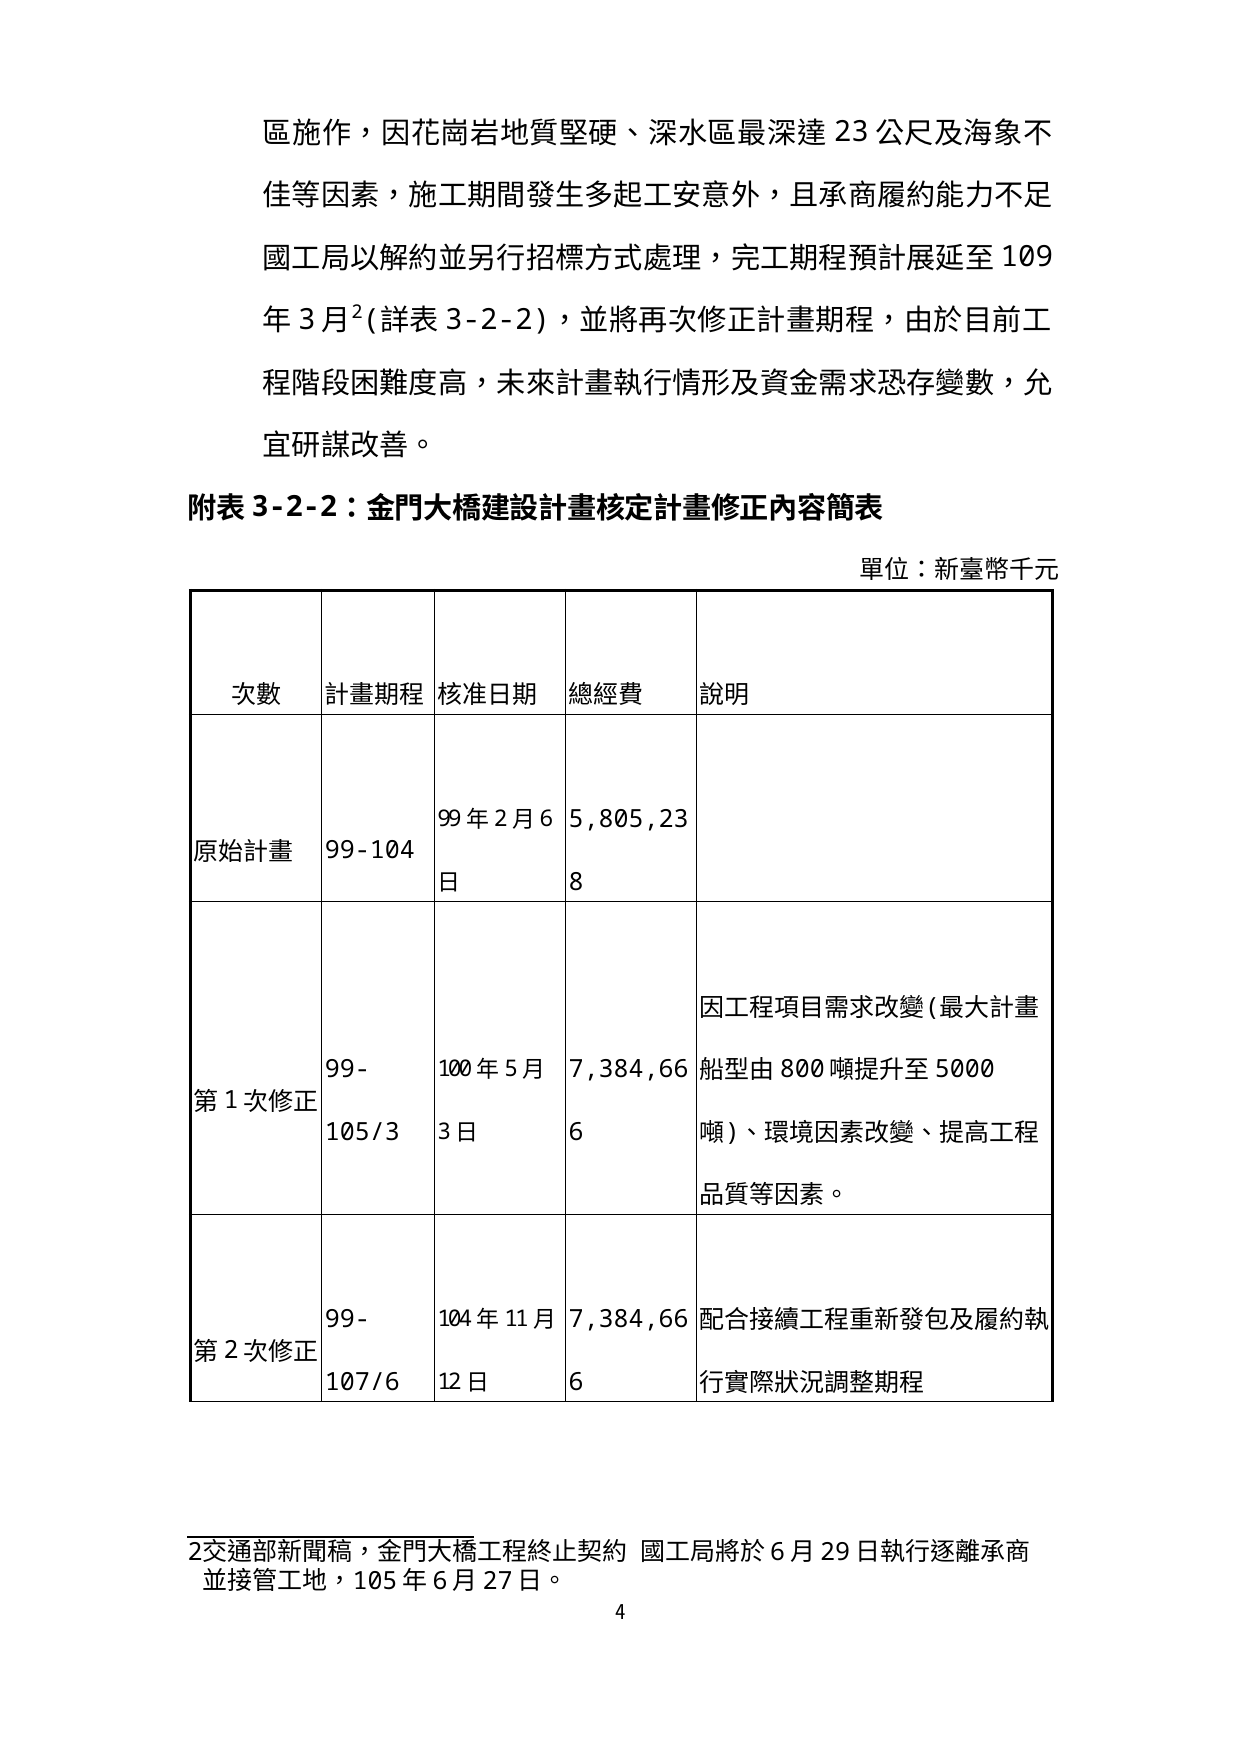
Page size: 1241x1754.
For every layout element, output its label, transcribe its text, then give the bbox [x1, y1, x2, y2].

table_cell 99-107/6 [322, 1215, 434, 1401]
table_cell 99-104 [322, 715, 434, 901]
table_cell [697, 715, 1051, 901]
table_header 核准日期 [435, 592, 565, 714]
table_cell 104年11月12日 [435, 1215, 565, 1401]
text 金門大橋建設計畫西起烈嶼(后頭地區)，跨越金烈水道，進入大金門端湖下南方，路線長度約5.42公里，其中跨海部分長約4.77公里。本案係於82年提出建橋構想，推動過程十分漫長，該計畫原於99年度核定後，於100年度因變更計畫需求，辦理第1次修正計畫，計畫經費由58.05億元，增加至73.85億元(中央政府負擔39.57億元)，經多次流標、終止契約重新發包及工期展延等原因，於104年辦理第2次修正計畫，計畫期程延長至107年6月。該計畫係由金門縣政府委託國道新建工程局(以下簡稱國工局)辦理，第2期工程於102年4月9日決標，截至105年4月底止，總投入經費25.33億元(詳附表2-4)。由於工程已進入金列水道深槽區施作，因花崗岩地質堅硬、深水區最深達23公尺及海象不佳等因素，施工期間發生多起工安意外，且承商履約能力不足，國工局以解約並另行招標方式處理，完工期程預計展延至109年3月(詳表3-2-2)，並將再次修正計畫期程，由於目前工程階段困難度高，未來計畫執行情形及資金需求恐存變數，允宜研謀改善。 [262, 89, 1053, 464]
table_cell 因工程項目需求改變(最大計畫船型由800噸提升至5000噸)、環境因素改變、提高工程品質等因素。 [697, 902, 1051, 1214]
table_cell 配合接續工程重新發包及履約執行實際狀況調整期程 [697, 1215, 1051, 1401]
table_cell 99年2月6日 [435, 715, 565, 901]
table_cell 原始計畫 [192, 715, 321, 901]
text 附表3-2-2：金門大橋建設計畫核定計畫修正內容簡表 [187, 464, 1090, 526]
text 單位：新臺幣千元 [187, 526, 1059, 589]
table_cell 7,384,666 [566, 902, 696, 1214]
table_header 計畫期程 [322, 592, 434, 714]
table_cell 第1次修正 [192, 902, 321, 1214]
table_cell 7,384,666 [566, 1215, 696, 1401]
table_cell 5,805,238 [566, 715, 696, 901]
table_header 說明 [697, 592, 1051, 714]
table_cell 第2次修正 [192, 1215, 321, 1401]
table_header 總經費 [566, 592, 696, 714]
table_header 次數 [192, 592, 321, 714]
text 交通部新聞稿，金門大橋工程終止契約 國工局將於6月29日執行逐離承商並接管工地，105年6月27日。 [187, 1537, 1053, 1595]
table_cell 99-105/3 [322, 902, 434, 1214]
table_cell 100年5月3日 [435, 902, 565, 1214]
